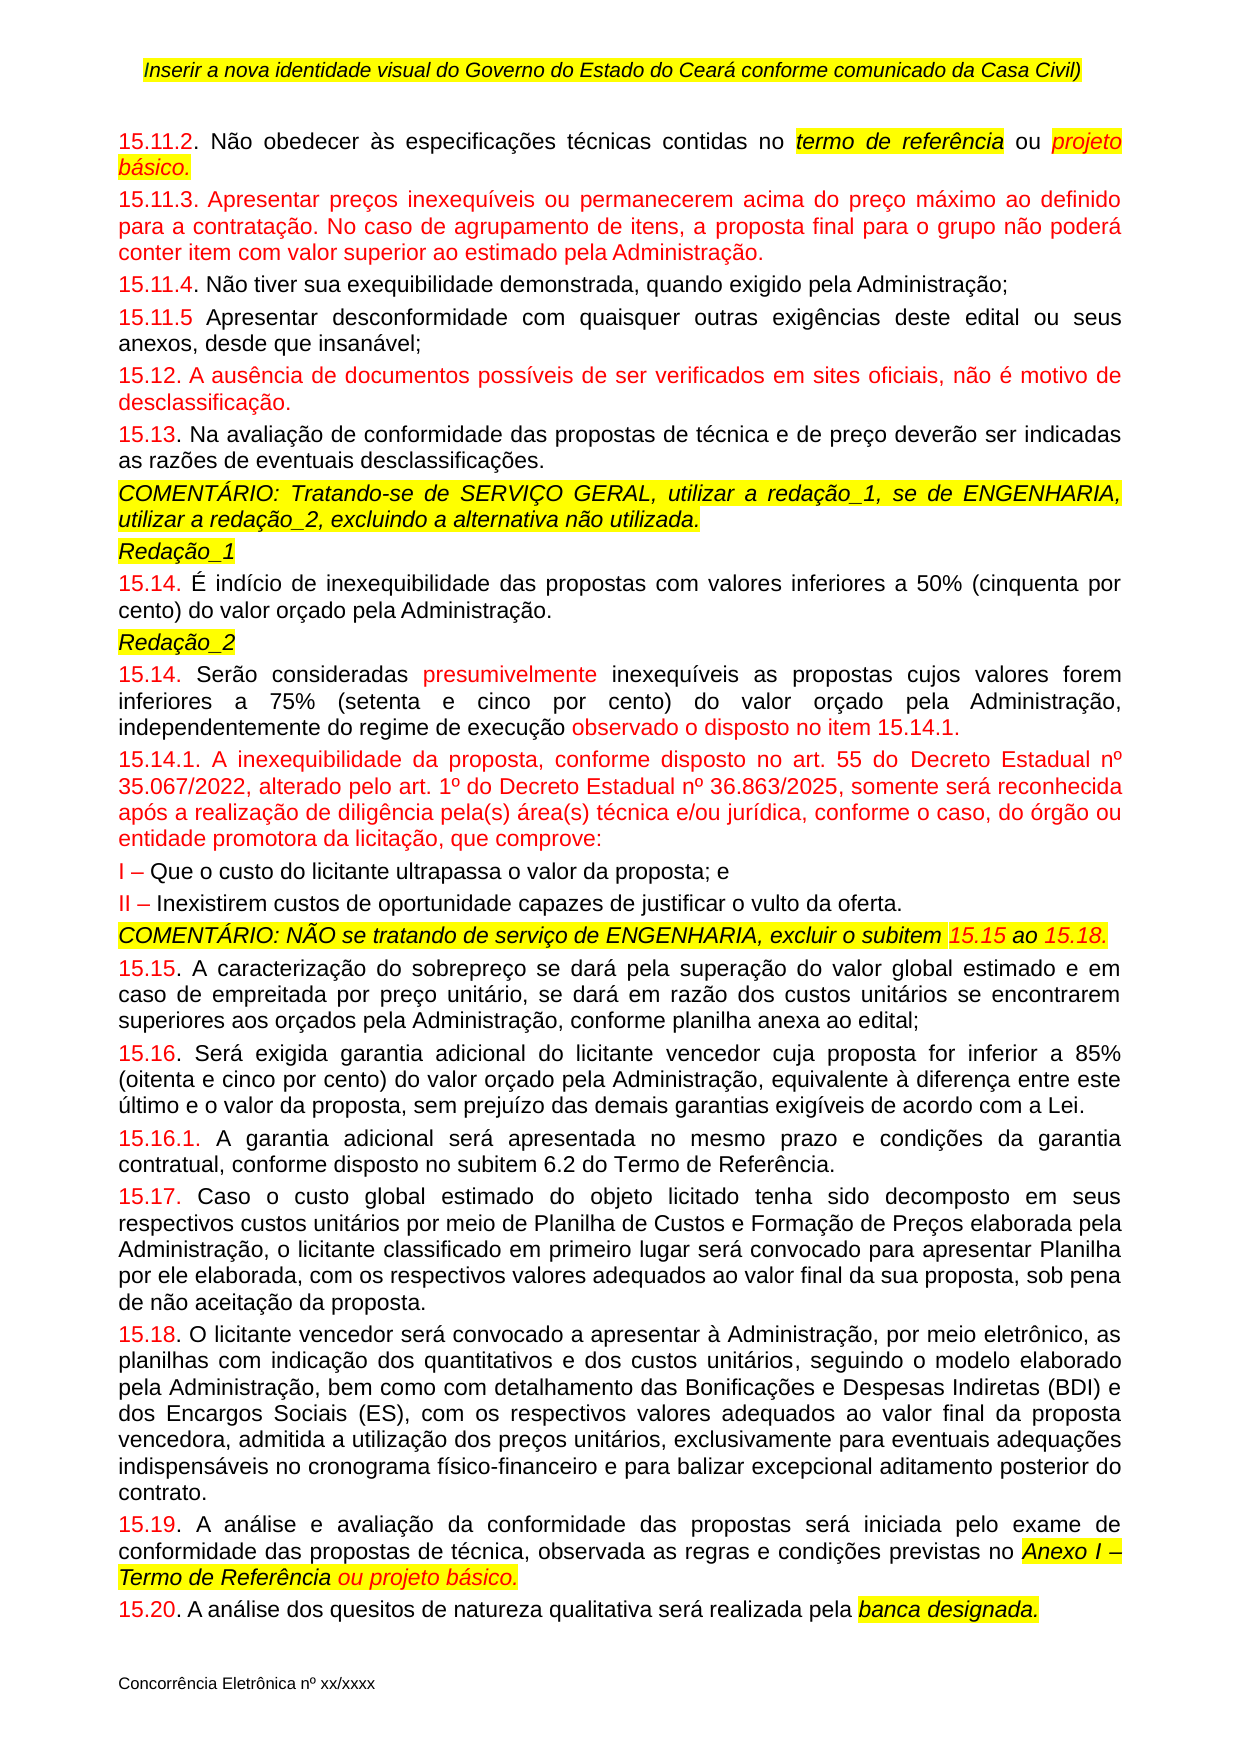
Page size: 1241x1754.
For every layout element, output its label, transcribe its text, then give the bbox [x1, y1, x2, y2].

text 15.19. A análise e avaliação da conformidade das propostas será iniciada pelo exame de conformidade das propostas de técnica, observada as regras e condições previstas no Anexo I – Termo de Referência ou projeto básico. [118, 1511, 1122, 1590]
text 15.15. A caracterização do sobrepreço se dará pela superação do valor global estimado e em caso de empreitada por preço unitário, se dará em razão dos custos unitários se encontrarem superiores aos orçados pela Administração, conforme planilha anexa ao edital; [118, 954, 1122, 1034]
text COMENTÁRIO: Tratando-se de SERVIÇO GERAL, utilizar a redação_1, se de ENGENHARIA, utilizar a redação_2, excluindo a alternativa não utilizada. [118, 479, 1122, 532]
text 15.20. A análise dos quesitos de natureza qualitativa será realizada pela banca designada. [118, 1596, 1122, 1623]
text 15.16.1. A garantia adicional será apresentada no mesmo prazo e condições da garantia contratual, conforme disposto no subitem 6.2 do Termo de Referência. [118, 1124, 1122, 1177]
text II – Inexistirem custos de oportunidade capazes de justificar o vulto da oferta. [118, 890, 1122, 916]
text Redação_2 [118, 629, 1122, 655]
text 15.14. É indício de inexequibilidade das propostas com valores inferiores a 50% (cinquenta por cento) do valor orçado pela Administração. [118, 570, 1122, 623]
text COMENTÁRIO: NÃO se tratando de serviço de ENGENHARIA, excluir o subitem 15.15 ao 15.18. [118, 922, 1122, 949]
text 15.11.3. Apresentar preços inexequíveis ou permanecerem acima do preço máximo ao definido para a contratação. No caso de agrupamento de itens, a proposta final para o grupo não poderá conter item com valor superior ao estimado pela Administração. [118, 186, 1122, 265]
text 15.11.4. Não tiver sua exequibilidade demonstrada, quando exigido pela Administração; [118, 271, 1122, 298]
text 15.11.5 Apresentar desconformidade com quaisquer outras exigências deste edital ou seus anexos, desde que insanável; [118, 303, 1122, 356]
text 15.17. Caso o custo global estimado do objeto licitado tenha sido decomposto em seus respectivos custos unitários por meio de Planilha de Custos e Formação de Preços elaborada pela Administração, o licitante classificado em primeiro lugar será convocado para apresentar Planilha por ele elaborada, com os respectivos valores adequados ao valor final da sua proposta, sob pena de não aceitação da proposta. [118, 1183, 1122, 1315]
text Redação_1 [118, 538, 1122, 564]
text 15.18. O licitante vencedor será convocado a apresentar à Administração, por meio eletrônico, as planilhas com indicação dos quantitativos e dos custos unitários, seguindo o modelo elaborado pela Administração, bem como com detalhamento das Bonificações e Despesas Indiretas (BDI) e dos Encargos Sociais (ES), com os respectivos valores adequados ao valor final da proposta vencedora, admitida a utilização dos preços unitários, exclusivamente para eventuais adequações indispensáveis no cronograma físico-financeiro e para balizar excepcional aditamento posterior do contrato. [118, 1321, 1122, 1505]
text 15.16. Será exigida garantia adicional do licitante vencedor cuja proposta for inferior a 85% (oitenta e cinco por cento) do valor orçado pela Administração, equivalente à diferença entre este último e o valor da proposta, sem prejuízo das demais garantias exigíveis de acordo com a Lei. [118, 1039, 1122, 1119]
text 15.14.1. A inexequibilidade da proposta, conforme disposto no art. 55 do Decreto Estadual nº 35.067/2022, alterado pelo art. 1º do Decreto Estadual nº 36.863/2025, somente será reconhecida após a realização de diligência pela(s) área(s) técnica e/ou jurídica, conforme o caso, do órgão ou entidade promotora da licitação, que comprove: [118, 746, 1122, 852]
text 15.14. Serão consideradas presumivelmente inexequíveis as propostas cujos valores forem inferiores a 75% (setenta e cinco por cento) do valor orçado pela Administração, independentemente do regime de execução observado o disposto no item 15.14.1. [118, 661, 1122, 740]
text 15.11.2. Não obedecer às especificações técnicas contidas no termo de referência ou projeto básico. [118, 128, 1122, 180]
text 15.13. Na avaliação de conformidade das propostas de técnica e de preço deverão ser indicadas as razões de eventuais desclassificações. [118, 421, 1122, 473]
text 15.12. A ausência de documentos possíveis de ser verificados em sites oficiais, não é motivo de desclassificação. [118, 362, 1122, 415]
text I – Que o custo do licitante ultrapassa o valor da proposta; e [118, 858, 1122, 884]
